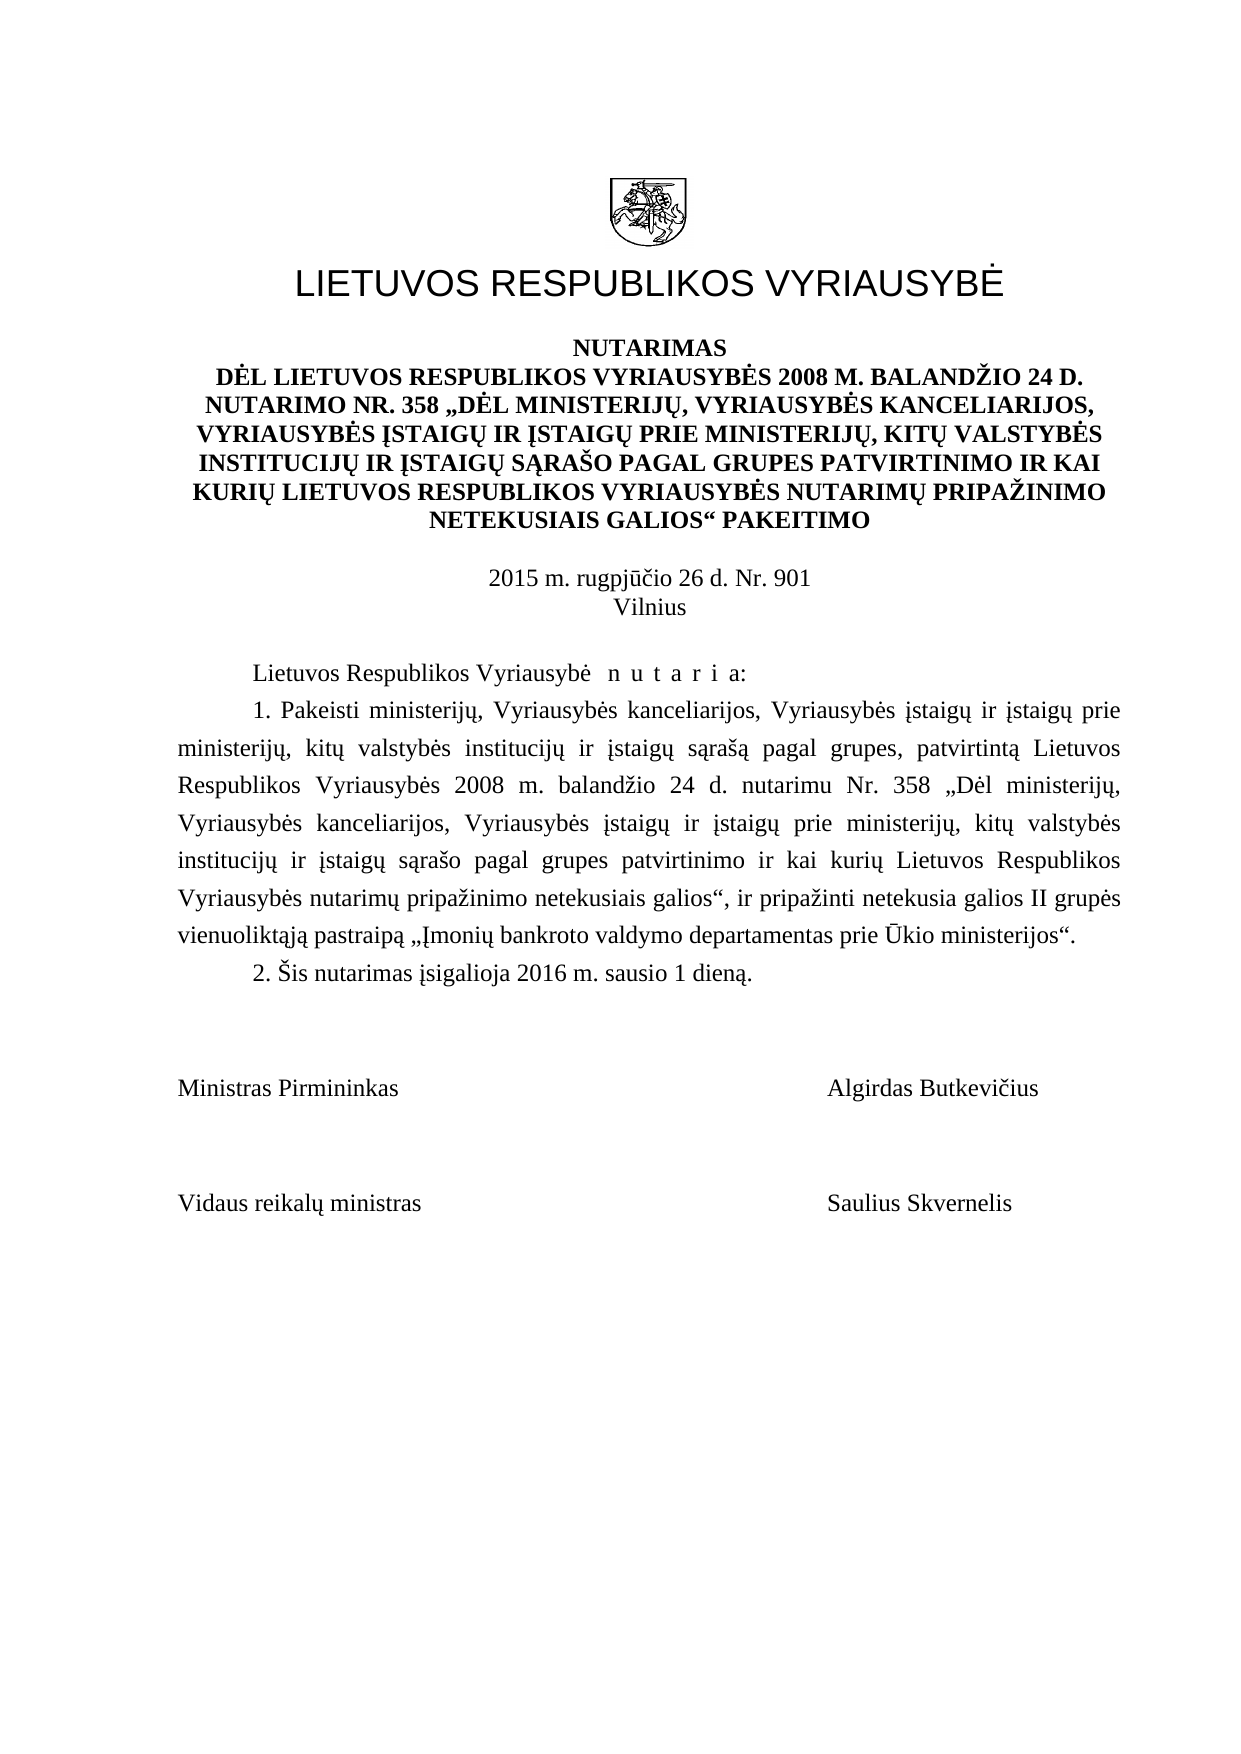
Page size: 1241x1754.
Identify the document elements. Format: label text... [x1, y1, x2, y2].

text 1. Pakeisti ministerijų, Vyriausybės kanceliarijos, Vyriausybės įstaigų ir įstaigų prie ministerijų, kitų valstybės institucijų ir įstaigų sąrašą pagal grupes, patvirtintą Lietuvos Respublikos Vyriausybės 2008 m. balandžio 24 d. nutarimu Nr. 358 „Dėl ministerijų, Vyriausybės kanceliarijos, Vyriausybės įstaigų ir įstaigų prie ministerijų, kitų valstybės institucijų ir įstaigų sąrašo pagal grupes patvirtinimo ir kai kurių Lietuvos Respublikos Vyriausybės nutarimų pripažinimo netekusiais galios“, ir pripažinti netekusia galios II grupės vienuoliktąją pastraipą „Įmonių bankroto valdymo departamentas prie Ūkio ministerijos“. [177, 687, 1122, 949]
text Lietuvos Respublikos Vyriausybė nutaria: [177, 649, 1122, 687]
text nutarimas [177, 333, 1122, 362]
text 2. Šis nutarimas įsigalioja 2016 m. sausio 1 dieną. [177, 949, 1122, 987]
text Dėl LIETUVOS RESPUBLIKOS VYRIAUSYBĖS 2008 M. BALANDŽIO 24 D. NUTARIMO NR. 358 „DĖL MINISTERIJŲ, VYRIAUSYBĖS KANCELIARIJOS, VYRIAUSYBĖS ĮSTAIGŲ IR ĮSTAIGŲ PRIE MINISTERIJŲ, KITŲ VALSTYBĖS INSTITUCIJŲ IR ĮSTAIGŲ SĄRAŠO PAGAL GRUPES PATVIRTINIMO IR KAI KURIŲ LIETUVOS RESPUBLIKOS VYRIAUSYBĖS NUTARIMŲ PRIPAŽINIMO NETEKUSIAIS GALIOS“ PAKEITIMO [177, 362, 1122, 534]
text Ministras Pirmininkas Algirdas Butkevičius [177, 1073, 1122, 1102]
text Vidaus reikalų ministras Saulius Skvernelis [177, 1188, 1122, 1217]
text Lietuvos Respublikos Vyriausybė [177, 261, 1122, 304]
text 2015 m. rugpjūčio 26 d. Nr. 901 Vilnius [177, 563, 1122, 620]
